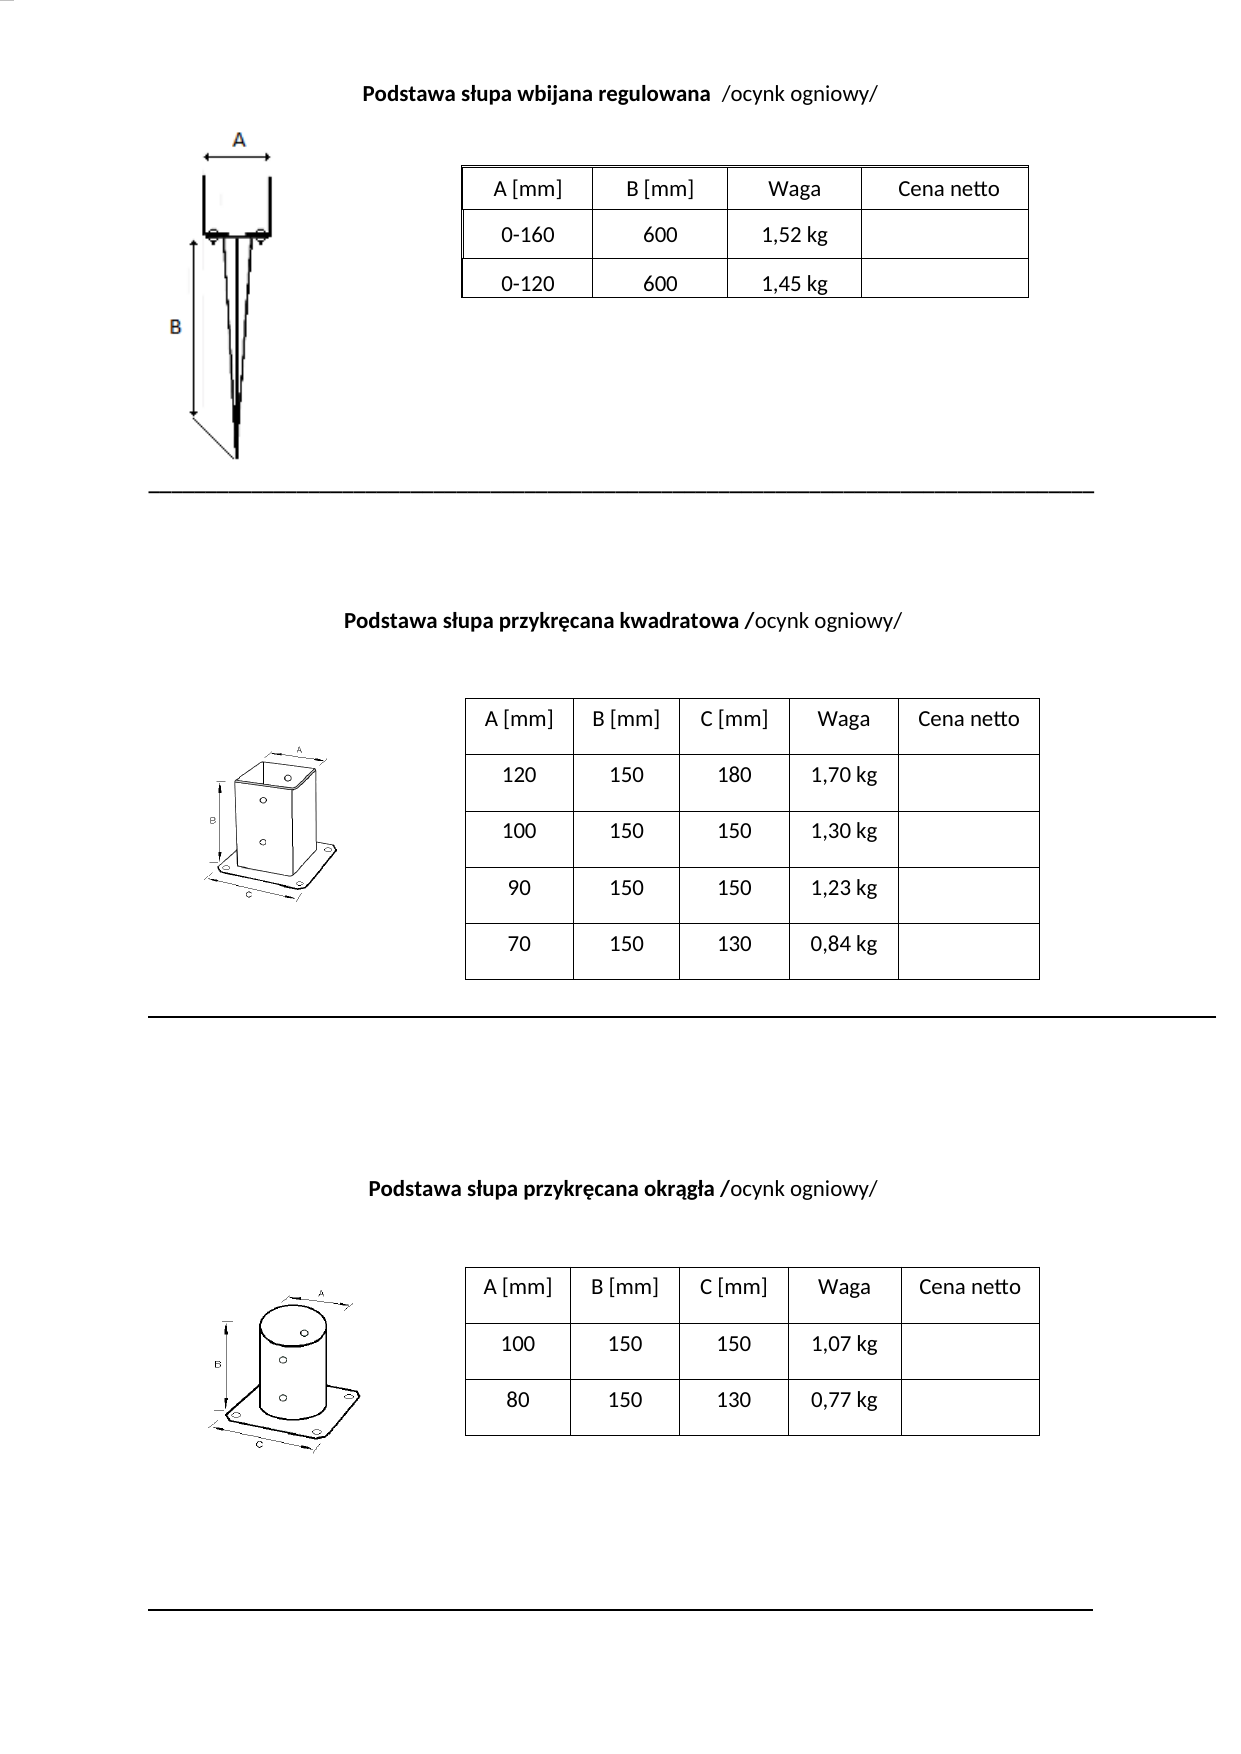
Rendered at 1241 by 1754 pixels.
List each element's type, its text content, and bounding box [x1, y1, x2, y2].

table_cell 130 [680, 1380, 788, 1435]
table_header Waga [789, 1268, 901, 1323]
table_cell 1,45 kg [728, 259, 861, 297]
table_cell [902, 1324, 1039, 1379]
table_header C [mm] [680, 1268, 788, 1323]
table_cell 1,07 kg [789, 1324, 901, 1379]
table_cell 120 [466, 755, 573, 811]
table_cell 1,52 kg [728, 210, 861, 258]
table_cell 80 [466, 1380, 570, 1435]
table_cell 150 [680, 812, 789, 867]
table_header A [mm] [466, 1268, 570, 1323]
table_cell 150 [574, 924, 679, 979]
text Podstawa słupa przykręcana kwadratowa /ocynk ogniowy/ [148, 606, 1093, 634]
table_cell 180 [680, 755, 789, 811]
table_cell 70 [466, 924, 573, 979]
table_cell [862, 259, 1028, 297]
table_cell [899, 755, 1039, 811]
table_header B [mm] [593, 168, 727, 209]
text ___________________________________________________________________________________ [83, 125, 1216, 496]
table_header Cena netto [902, 1268, 1039, 1323]
table_cell 100 [466, 1324, 570, 1379]
table_header Cena netto [899, 699, 1039, 754]
table_cell 1,30 kg [790, 812, 898, 867]
table_cell 150 [680, 1324, 788, 1379]
table_header B [mm] [574, 699, 679, 754]
table_header A [mm] [466, 699, 573, 754]
table_cell 1,23 kg [790, 868, 898, 923]
table_header Waga [790, 699, 898, 754]
text Podstawa słupa wbijana regulowana /ocynk ogniowy/ [148, 79, 1093, 107]
table_cell [862, 210, 1028, 258]
table_cell 100 [466, 812, 573, 867]
table_cell [899, 812, 1039, 867]
table_cell 90 [466, 868, 573, 923]
table_header B [mm] [571, 1268, 679, 1323]
table_cell 150 [680, 868, 789, 923]
table_cell 0-120 [463, 259, 592, 297]
table_header Cena netto [862, 168, 1028, 209]
table_cell 600 [593, 259, 727, 297]
table_cell 130 [680, 924, 789, 979]
table_cell 0-160 [464, 210, 592, 258]
table_header A [mm] [463, 168, 592, 209]
table_cell 0,84 kg [790, 924, 898, 979]
table_header C [mm] [680, 699, 789, 754]
table_header Waga [728, 168, 861, 209]
table_cell 150 [571, 1380, 679, 1435]
table_cell [899, 868, 1039, 923]
table_cell 600 [593, 210, 727, 258]
table_cell 150 [574, 755, 679, 811]
table_cell 0,77 kg [789, 1380, 901, 1435]
table_cell 150 [574, 812, 679, 867]
table_cell 1,70 kg [790, 755, 898, 811]
table_cell [899, 924, 1039, 979]
table_cell 150 [574, 868, 679, 923]
table_cell 150 [571, 1324, 679, 1379]
text Podstawa słupa przykręcana okrągła /ocynk ogniowy/ [148, 1174, 1093, 1202]
table_cell [902, 1380, 1039, 1435]
